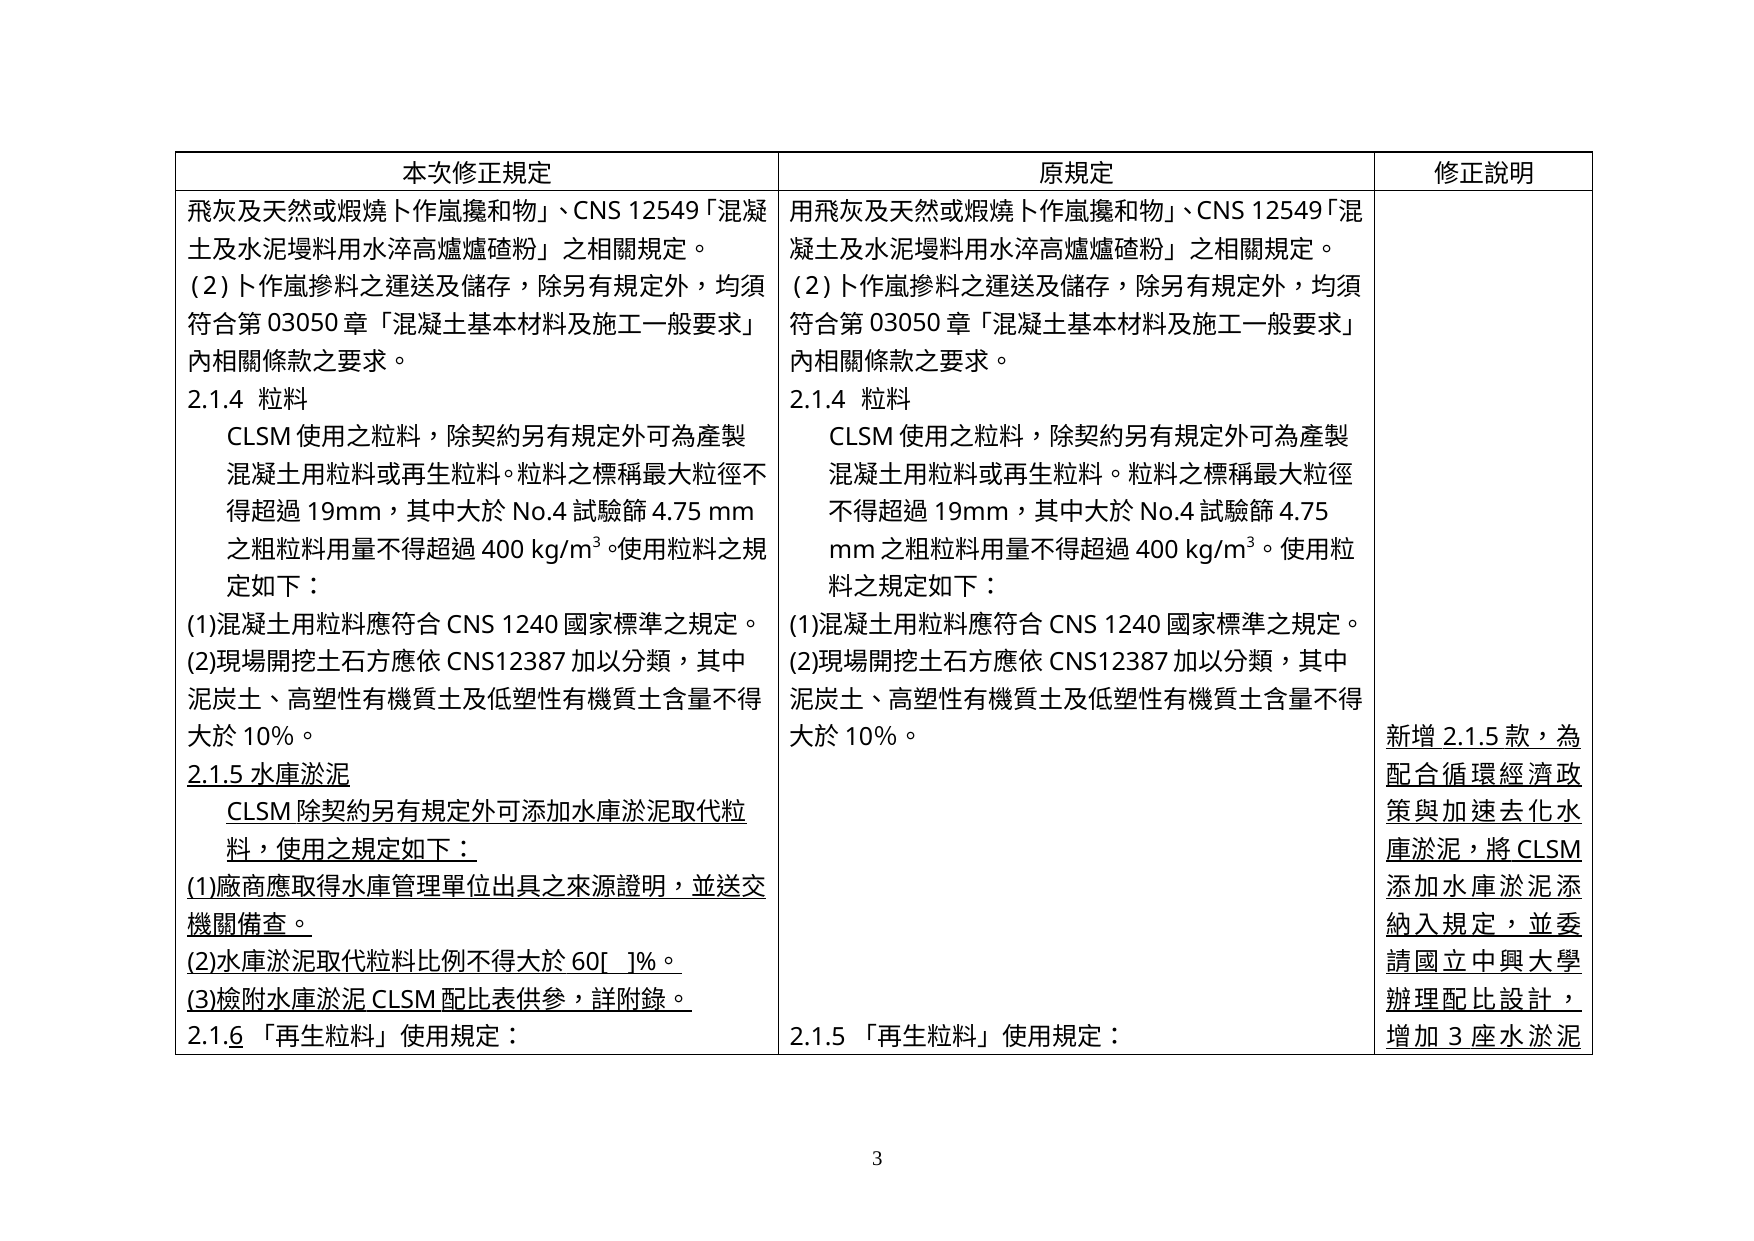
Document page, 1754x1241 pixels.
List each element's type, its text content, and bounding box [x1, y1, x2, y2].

table_header 本次修正規定 [176, 153, 778, 190]
table_header 原規定 [779, 153, 1374, 190]
table_cell 新增2.1.5款，為配合循環經濟政策與加速去化水庫淤泥，將CLSM添加水庫淤泥添納入規定，並委請國立中興大學辦理配比設計，增加3座水淤泥 [1375, 191, 1592, 1053]
table_header 修正說明 [1375, 153, 1592, 190]
table_cell 飛灰及天然或煆燒卜作嵐攙和物」、CNS 12549「混凝土及水泥墁料用水淬高爐爐碴粉」之相關規定。 (2)卜作嵐摻料之運送及儲存，除另有規定外，均須符合第03050章「混凝土基本材料及施工一般要求」內相關條款之要求。 2.1.4 粒料 CLSM使用之粒料，除契約另有規定外可為產製混凝土用粒料或再生粒料。粒料之標稱最大粒徑不得超過19mm，其中大於No.4試驗篩4.75 mm之粗粒料用量不得超過400 kg/m3。使用粒料之規定如下： (1)混凝土用粒料應符合CNS 1240國家標準之規定。 (2)現場開挖土石方應依CNS12387加以分類，其中泥炭土、高塑性有機質土及低塑性有機質土含量不得大於10％。 2.1.5 水庫淤泥 CLSM除契約另有規定外可添加水庫淤泥取代粒料，使用之規定如下： (1)廠商應取得水庫管理單位出具之來源證明，並送交機關備查。 (2)水庫淤泥取代粒料比例不得大於60[ ]%。 (3)檢附水庫淤泥CLSM配比表供參，詳附錄。 2.1.6 「再生粒料」使用規定： [176, 191, 778, 1053]
table_cell 用飛灰及天然或煆燒卜作嵐攙和物」、CNS 12549「混凝土及水泥墁料用水淬高爐爐碴粉」之相關規定。 (2)卜作嵐摻料之運送及儲存，除另有規定外，均須符合第03050章「混凝土基本材料及施工一般要求」內相關條款之要求。 2.1.4 粒料 CLSM使用之粒料，除契約另有規定外可為產製混凝土用粒料或再生粒料。粒料之標稱最大粒徑不得超過19mm，其中大於No.4試驗篩4.75 mm之粗粒料用量不得超過400 kg/m3。使用粒料之規定如下： (1)混凝土用粒料應符合CNS 1240國家標準之規定。 (2)現場開挖土石方應依CNS12387加以分類，其中泥炭土、高塑性有機質土及低塑性有機質土含量不得大於10％。 2.1.5 「再生粒料」使用規定： [779, 191, 1374, 1053]
